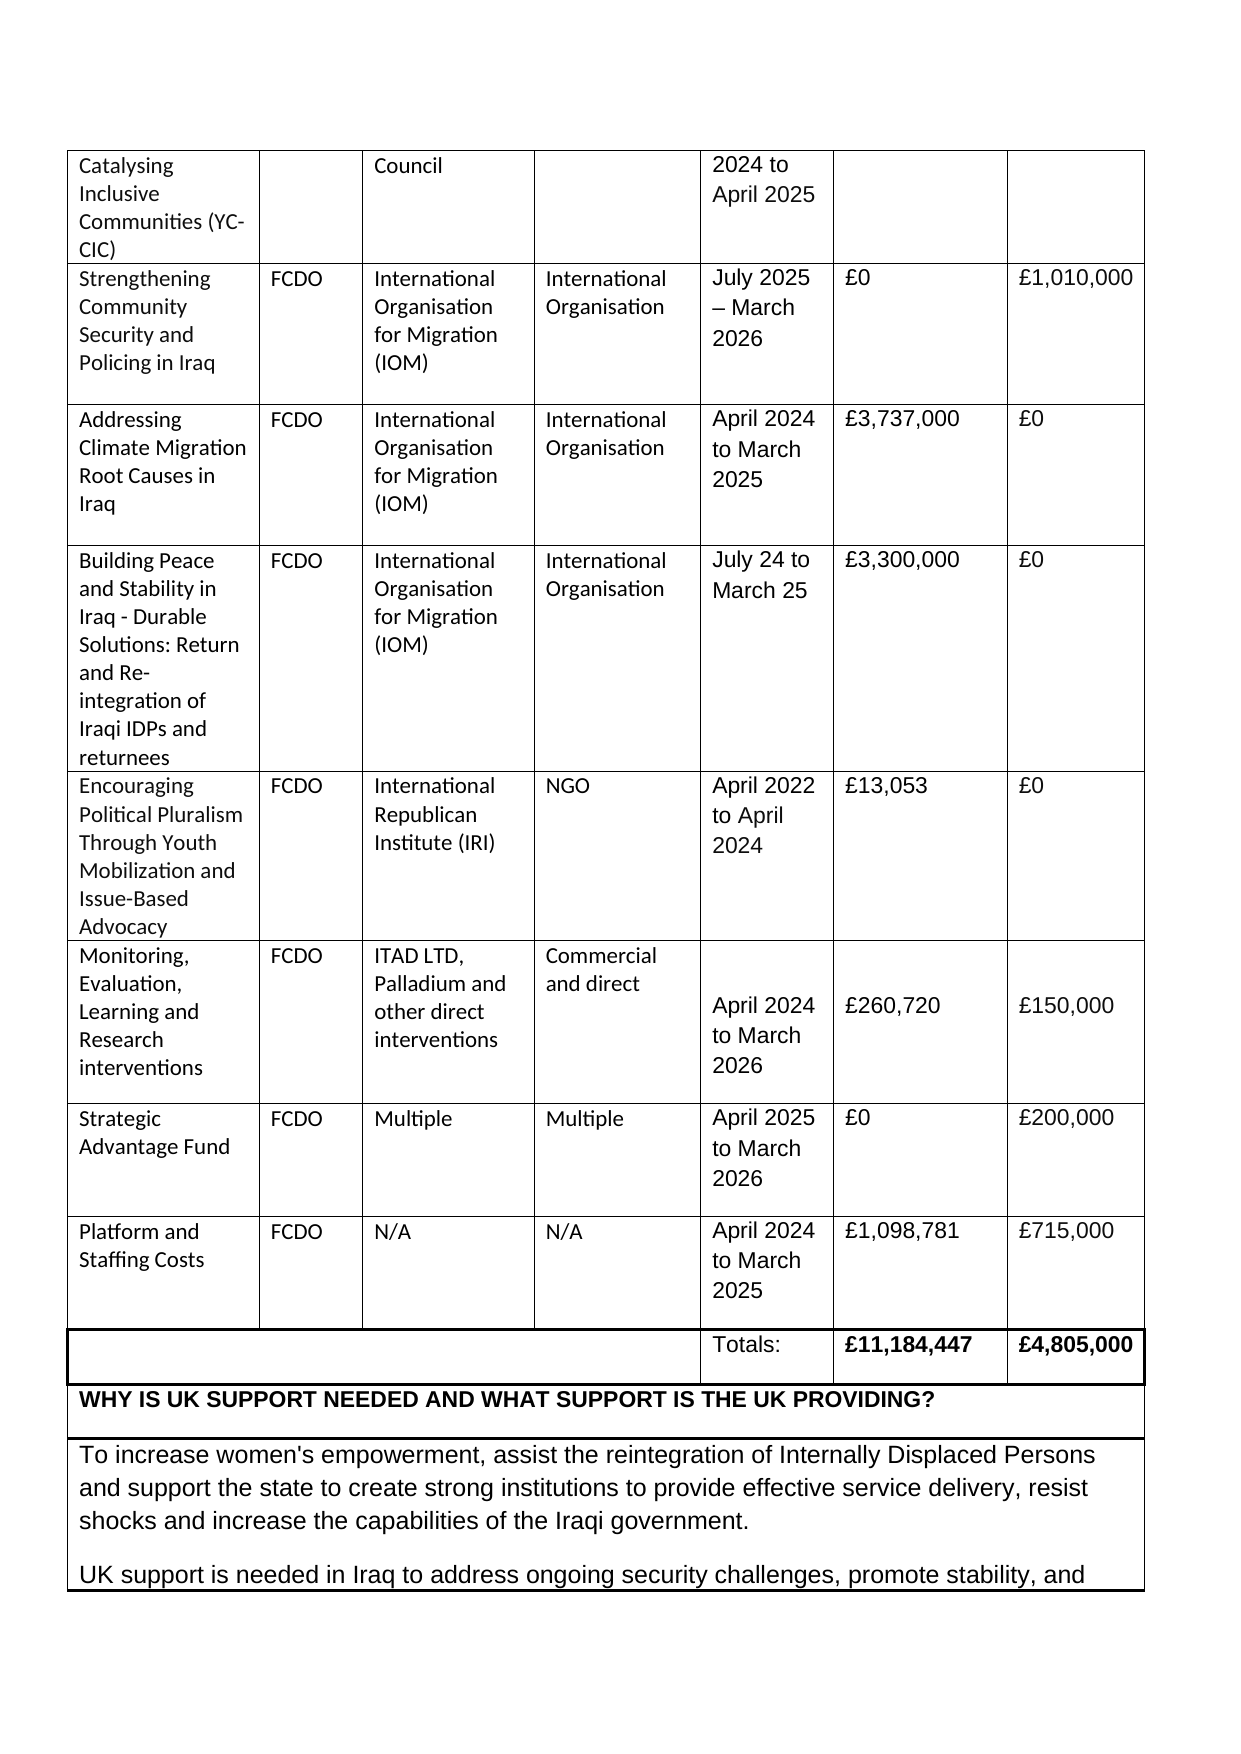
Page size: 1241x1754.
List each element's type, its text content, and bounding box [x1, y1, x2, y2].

table_cell Totals: [701, 1331, 833, 1382]
table_cell April 2025 to March 2026 [701, 1104, 833, 1216]
table_cell [535, 151, 700, 263]
table_cell N/A [363, 1217, 534, 1328]
table_cell To increase women's empowerment, assist the reintegration of Internally Displaced Persons and support the state to create strong institutions to provide effective service delivery, resist shocks and increase the capabilities of the Iraqi government. UK support is needed in Iraq to address ongoing security challenges, promote stability, and [68, 1440, 1144, 1588]
table_cell Multiple [363, 1104, 534, 1216]
table_cell £260,720 [834, 941, 1007, 1103]
table_cell ITAD LTD, Palladium and other direct interventions [363, 941, 534, 1103]
table_cell FCDO [260, 546, 362, 771]
table_cell International Organisation [535, 264, 700, 404]
table_cell Multiple [535, 1104, 700, 1216]
table_cell - Catalysing Inclusive Communities (YC-CIC) [68, 151, 259, 263]
table_cell International Organisation for Migration (IOM) [363, 264, 534, 404]
table_cell Strategic Advantage Fund [68, 1104, 259, 1216]
table_cell FCDO [260, 264, 362, 404]
table_cell International Organisation [535, 546, 700, 771]
table_cell £3,300,000 [834, 546, 1007, 771]
table_cell FCDO [260, 941, 362, 1103]
table_cell Building Peace and Stability in Iraq - Durable Solutions: Return and Re-integration of Iraqi IDPs and returnees [68, 546, 259, 771]
table_cell International Organisation for Migration (IOM) [363, 405, 534, 545]
table_cell Strengthening Community Security and Policing in Iraq [68, 264, 259, 404]
table_cell International Organisation for Migration (IOM) [363, 546, 534, 771]
table_cell £0 [1008, 772, 1144, 940]
table_cell FCDO [260, 1217, 362, 1328]
table_cell £200,000 [1008, 1104, 1144, 1216]
table_cell £1,010,000 [1008, 264, 1144, 404]
table_cell £1,098,781 [834, 1217, 1007, 1328]
table_cell £0 [834, 1104, 1007, 1216]
table_cell £3,737,000 [834, 405, 1007, 545]
table_cell Encouraging Political Pluralism Through Youth Mobilization and Issue-Based Advocacy [68, 772, 259, 940]
table_cell N/A [535, 1217, 700, 1328]
table_cell April 2024 to March 2025 [701, 405, 833, 545]
table_cell £0 [1008, 405, 1144, 545]
table_cell £11,184,447 [834, 1331, 1007, 1382]
table_cell July 2025 – March 2026 [701, 264, 833, 404]
table_cell April 2022 to April 2024 [701, 772, 833, 940]
table_cell £150,000 [1008, 941, 1144, 1103]
table_cell April 2024 to March 2025 [701, 1217, 833, 1328]
table_cell [834, 151, 1007, 263]
table_cell £0 [1008, 546, 1144, 771]
table_cell £0 [834, 264, 1007, 404]
table_cell Monitoring, Evaluation, Learning and Research interventions [68, 941, 259, 1103]
table_cell 2024 to April 2025 [701, 151, 833, 263]
table_cell £13,053 [834, 772, 1007, 940]
table_cell FCDO [260, 772, 362, 940]
table_cell Commercial and direct [535, 941, 700, 1103]
table_cell July 24 to March 25 [701, 546, 833, 771]
table_cell International Republican Institute (IRI) [363, 772, 534, 940]
table_cell Platform and Staffing Costs [68, 1217, 259, 1328]
table_cell [260, 151, 362, 263]
table_cell Addressing Climate Migration Root Causes in Iraq [68, 405, 259, 545]
table_cell April 2024 to March 2026 [701, 941, 833, 1103]
table_cell [1008, 151, 1144, 263]
table_cell NGO [535, 772, 700, 940]
table_cell FCDO [260, 1104, 362, 1216]
table_cell FCDO [260, 405, 362, 545]
table_cell [69, 1331, 700, 1382]
table_cell Council [363, 151, 534, 263]
table_cell WHY IS UK SUPPORT NEEDED AND WHAT SUPPORT IS THE UK PROVIDING? [68, 1386, 1144, 1437]
table_cell International Organisation [535, 405, 700, 545]
table_cell £715,000 [1008, 1217, 1144, 1328]
table_cell £4,805,000 [1008, 1331, 1143, 1382]
